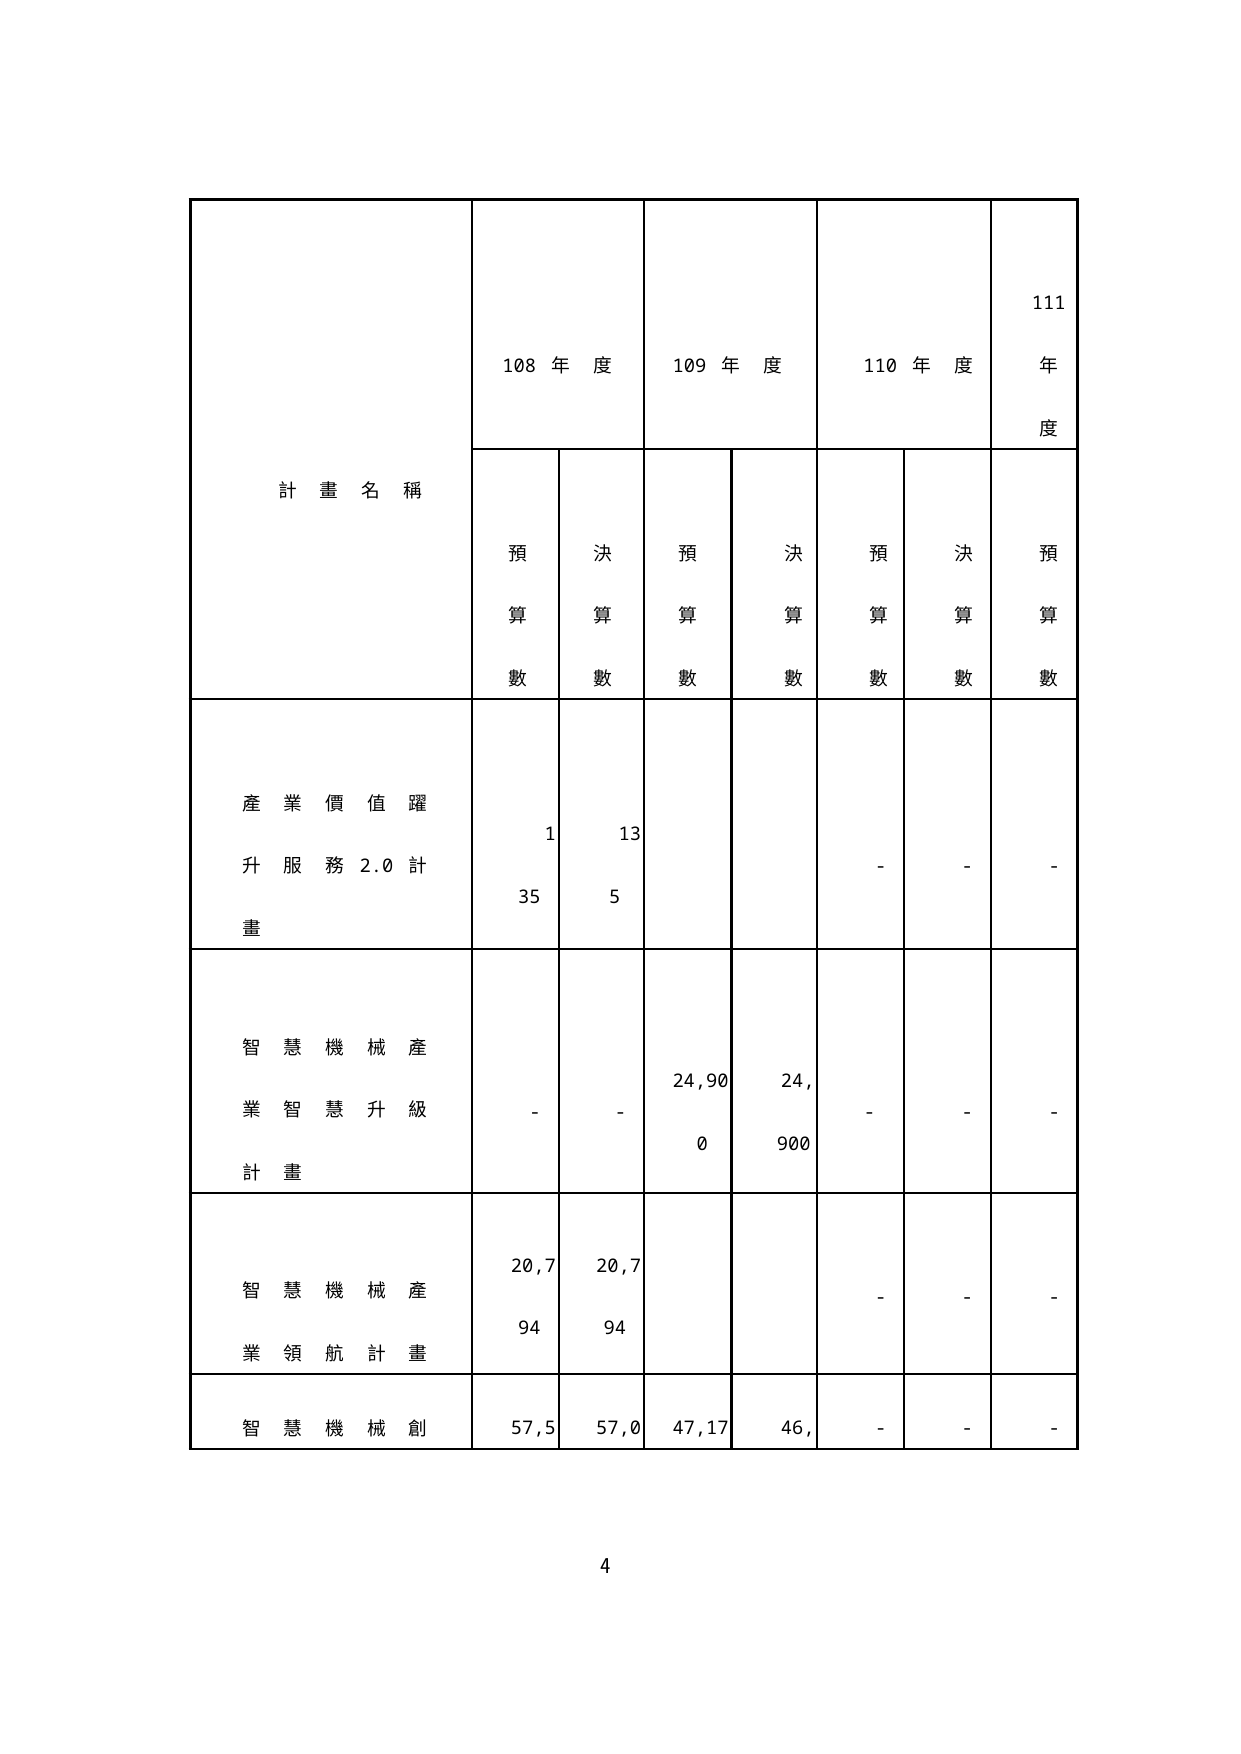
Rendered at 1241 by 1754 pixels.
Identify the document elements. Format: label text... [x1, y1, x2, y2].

table_cell 決算數 [905, 450, 990, 698]
table_cell - [905, 700, 990, 948]
table_cell 智慧機械產業智慧升級計畫 [192, 950, 471, 1192]
table_cell - [818, 700, 903, 948]
table_header 109年度 [645, 201, 816, 448]
table_cell 24,900 [645, 950, 730, 1192]
table_cell 20,794 [560, 1194, 643, 1373]
table_cell - [905, 1375, 990, 1448]
table_header 111年度 [992, 201, 1076, 448]
table_cell 決算數 [733, 450, 816, 698]
table_cell 預算數 [645, 450, 730, 698]
table_cell 產業價值躍升服務2.0計畫 [192, 700, 471, 948]
table_cell 57,5 [473, 1375, 558, 1448]
table_header 110年度 [818, 201, 990, 448]
table_cell - [905, 1194, 990, 1373]
table_cell - [560, 950, 643, 1192]
table_cell - [818, 950, 903, 1192]
table_header 計畫名稱 [192, 201, 471, 698]
table_cell 57,0 [560, 1375, 643, 1448]
table_cell 135 [560, 700, 643, 948]
table_cell - [818, 1194, 903, 1373]
table_cell 智慧機械創 [192, 1375, 471, 1448]
table_cell 預算數 [473, 450, 558, 698]
table_cell - [992, 1194, 1076, 1373]
table_cell [645, 1194, 730, 1373]
table_cell [733, 1194, 816, 1373]
table_cell 智慧機械產業領航計畫 [192, 1194, 471, 1373]
table_cell 47,17 [645, 1375, 730, 1448]
table_cell [733, 700, 816, 948]
table_cell 決算數 [560, 450, 643, 698]
table_cell - [473, 950, 558, 1192]
table_cell 46, [733, 1375, 816, 1448]
table_cell 預算數 [818, 450, 903, 698]
table_header 108年度 [473, 201, 643, 448]
table_cell 20,794 [473, 1194, 558, 1373]
table_cell [645, 700, 730, 948]
table_cell - [905, 950, 990, 1192]
table_cell 135 [473, 700, 558, 948]
table_cell - [818, 1375, 903, 1448]
table_cell - [992, 950, 1076, 1192]
table_cell 預算數 [992, 450, 1076, 698]
table_cell - [992, 1375, 1076, 1448]
table_cell - [992, 700, 1076, 948]
table_cell 24,900 [733, 950, 816, 1192]
